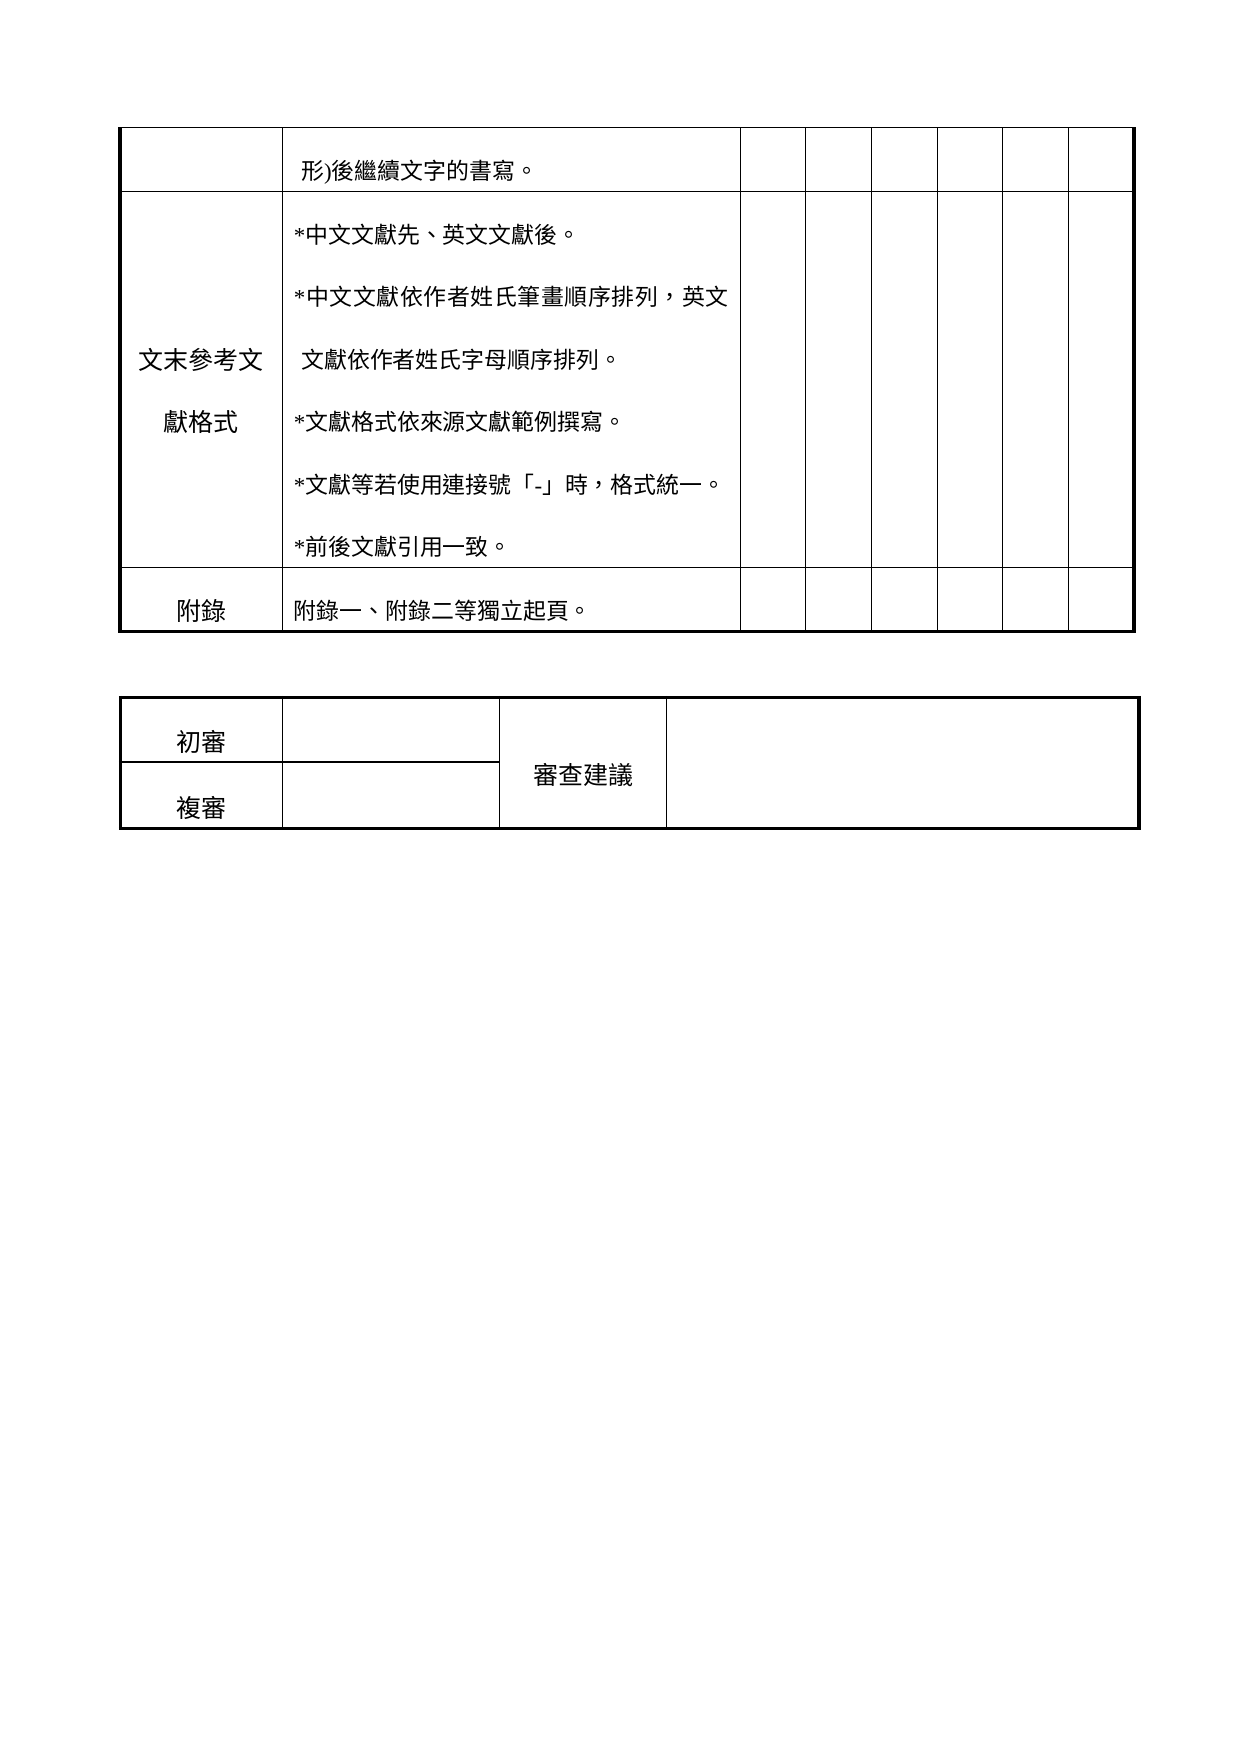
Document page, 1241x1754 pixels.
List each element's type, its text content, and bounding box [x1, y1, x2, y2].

table_header 初審 [122, 699, 282, 761]
table_cell 文末參考文獻格式 [122, 192, 282, 567]
table_cell [806, 192, 871, 567]
table_cell 附錄 [122, 568, 282, 630]
table_cell [283, 763, 499, 827]
table_cell [1069, 192, 1132, 567]
table_cell [1069, 128, 1132, 191]
table_cell *中文文獻先、英文文獻後。 *中文文獻依作者姓氏筆畫順序排列，英文文獻依作者姓氏字母順序排列。 *文獻格式依來源文獻範例撰寫。 *文獻等若使用連接號「-」時，格式統一。 *前後文獻引用一致。 [283, 192, 740, 567]
table_cell [938, 568, 1002, 630]
table_cell [1003, 568, 1068, 630]
table_header [283, 699, 499, 761]
table_cell [872, 128, 937, 191]
table_cell [1003, 192, 1068, 567]
table_cell [938, 128, 1002, 191]
table_cell 複審 [122, 763, 282, 827]
table_cell [872, 568, 937, 630]
table_header 審查建議 [500, 699, 666, 827]
table_cell [1069, 568, 1132, 630]
table_cell [122, 128, 282, 191]
table_cell [741, 568, 805, 630]
table_cell [741, 192, 805, 567]
table_header [667, 699, 1137, 827]
table_cell [741, 128, 805, 191]
table_cell [1003, 128, 1068, 191]
table_cell [806, 128, 871, 191]
table_cell 形)後繼續文字的書寫。 [283, 128, 740, 191]
table_cell [872, 192, 937, 567]
table_cell [938, 192, 1002, 567]
table_cell 附錄一、附錄二等獨立起頁。 [283, 568, 740, 630]
table_cell [806, 568, 871, 630]
